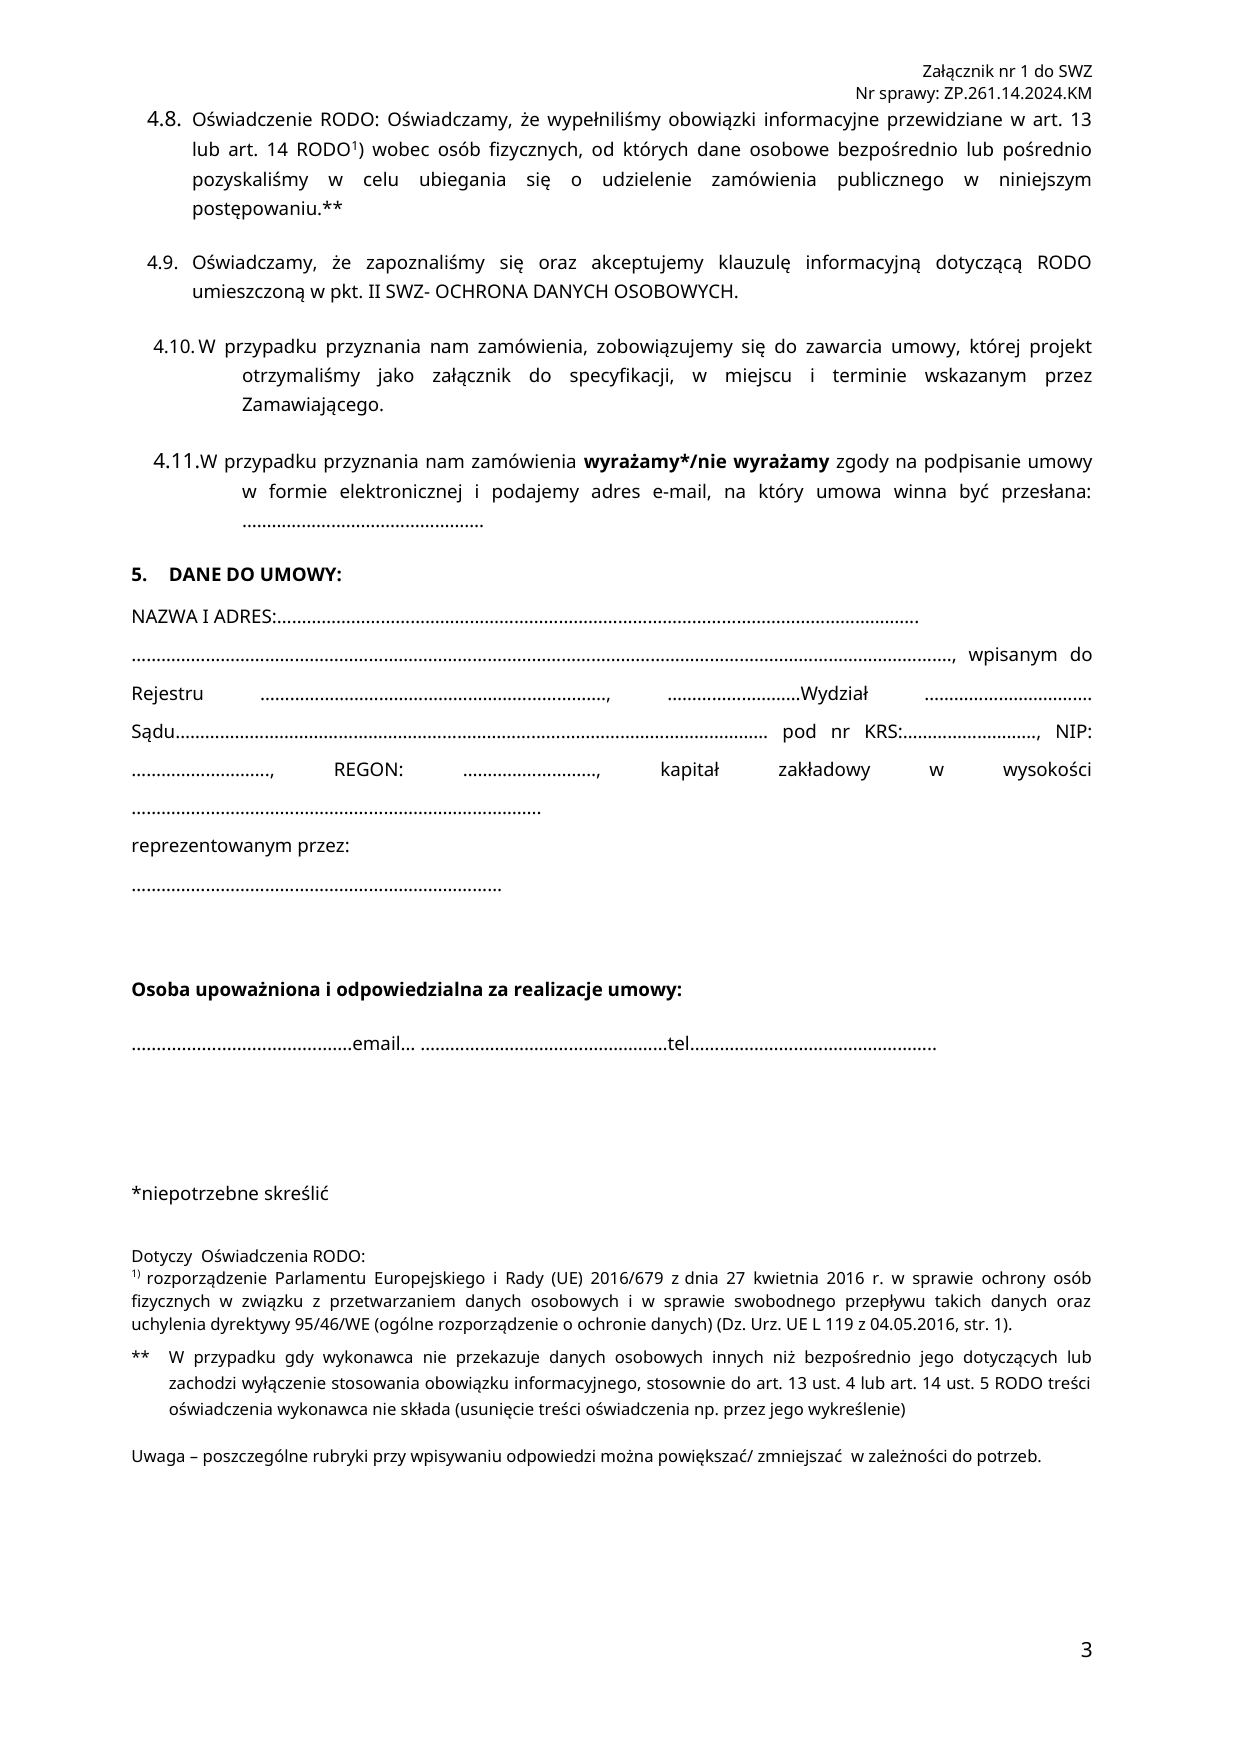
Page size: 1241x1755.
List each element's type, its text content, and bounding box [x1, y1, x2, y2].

text Osoba upoważniona i odpowiedzialna za realizacje umowy: [131, 976, 1093, 1002]
text Dotyczy Oświadczenia RODO: [131, 1244, 1093, 1267]
list W przypadku przyznania nam zamówienia, zobowiązujemy się do zawarcia umowy, której projekt otrzymaliśmy jako załącznik do specyfikacji, w miejscu i terminie wskazanym przez Zamawiającego. [153, 333, 1093, 417]
text *niepotrzebne skreślić [131, 1181, 1093, 1206]
list Oświadczenie RODO: Oświadczamy, że wypełniliśmy obowiązki informacyjne przewidziane w art. 13 lub art. 14 RODO1) wobec osób fizycznych, od których dane osobowe bezpośrednio lub pośrednio pozyskaliśmy w celu ubiegania się o udzielenie zamówienia publicznego w niniejszym postępowaniu.** [147, 104, 1093, 221]
text NAZWA I ADRES:…………………………………………………………………………………………………………………. [131, 603, 1093, 629]
list DANE DO UMOWY: [131, 562, 1093, 587]
list Oświadczamy, że zapoznaliśmy się oraz akceptujemy klauzulę informacyjną dotyczącą RODO umieszczoną w pkt. II SWZ- OCHRONA DANYCH OSOBOWYCH. [147, 249, 1093, 304]
text ............................................email… ………………………………..…………tel………………………………………….. [131, 1030, 1093, 1056]
text reprezentowanym przez: [131, 833, 1093, 858]
text ………………………………………………………………… [131, 871, 1093, 897]
text Uwaga – poszczególne rubryki przy wpisywaniu odpowiedzi można powiększać/ zmniejszać w zależności do potrzeb. [131, 1444, 1093, 1467]
list W przypadku przyznania nam zamówienia wyrażamy*/nie wyrażamy zgody na podpisanie umowy w formie elektronicznej i podajemy adres e-mail, na który umowa winna być przesłana:…………………………………………. [153, 446, 1093, 533]
text …………………………………………………………………………………………………………………………………………………., wpisanym do Rejestru ……………………………………………………………., ………………………Wydział ……………………………. Sądu………………………………………………………………………………………………………… pod nr KRS:………………………, NIP: ………………………., REGON: ………………………, kapitał zakładowy w wysokości ……………………………………………………………………….. [131, 642, 1093, 820]
text 1) rozporządzenie Parlamentu Europejskiego i Rady (UE) 2016/679 z dnia 27 kwietnia 2016 r. w sprawie ochrony osób fizycznych w związku z przetwarzaniem danych osobowych i w sprawie swobodnego przepływu takich danych oraz uchylenia dyrektywy 95/46/WE (ogólne rozporządzenie o ochronie danych) (Dz. Urz. UE L 119 z 04.05.2016, str. 1). [131, 1267, 1093, 1335]
text ** W przypadku gdy wykonawca nie przekazuje danych osobowych innych niż bezpośrednio jego dotyczących lub zachodzi wyłączenie stosowania obowiązku informacyjnego, stosownie do art. 13 ust. 4 lub art. 14 ust. 5 RODO treści oświadczenia wykonawca nie składa (usunięcie treści oświadczenia np. przez jego wykreślenie) [131, 1345, 1093, 1420]
